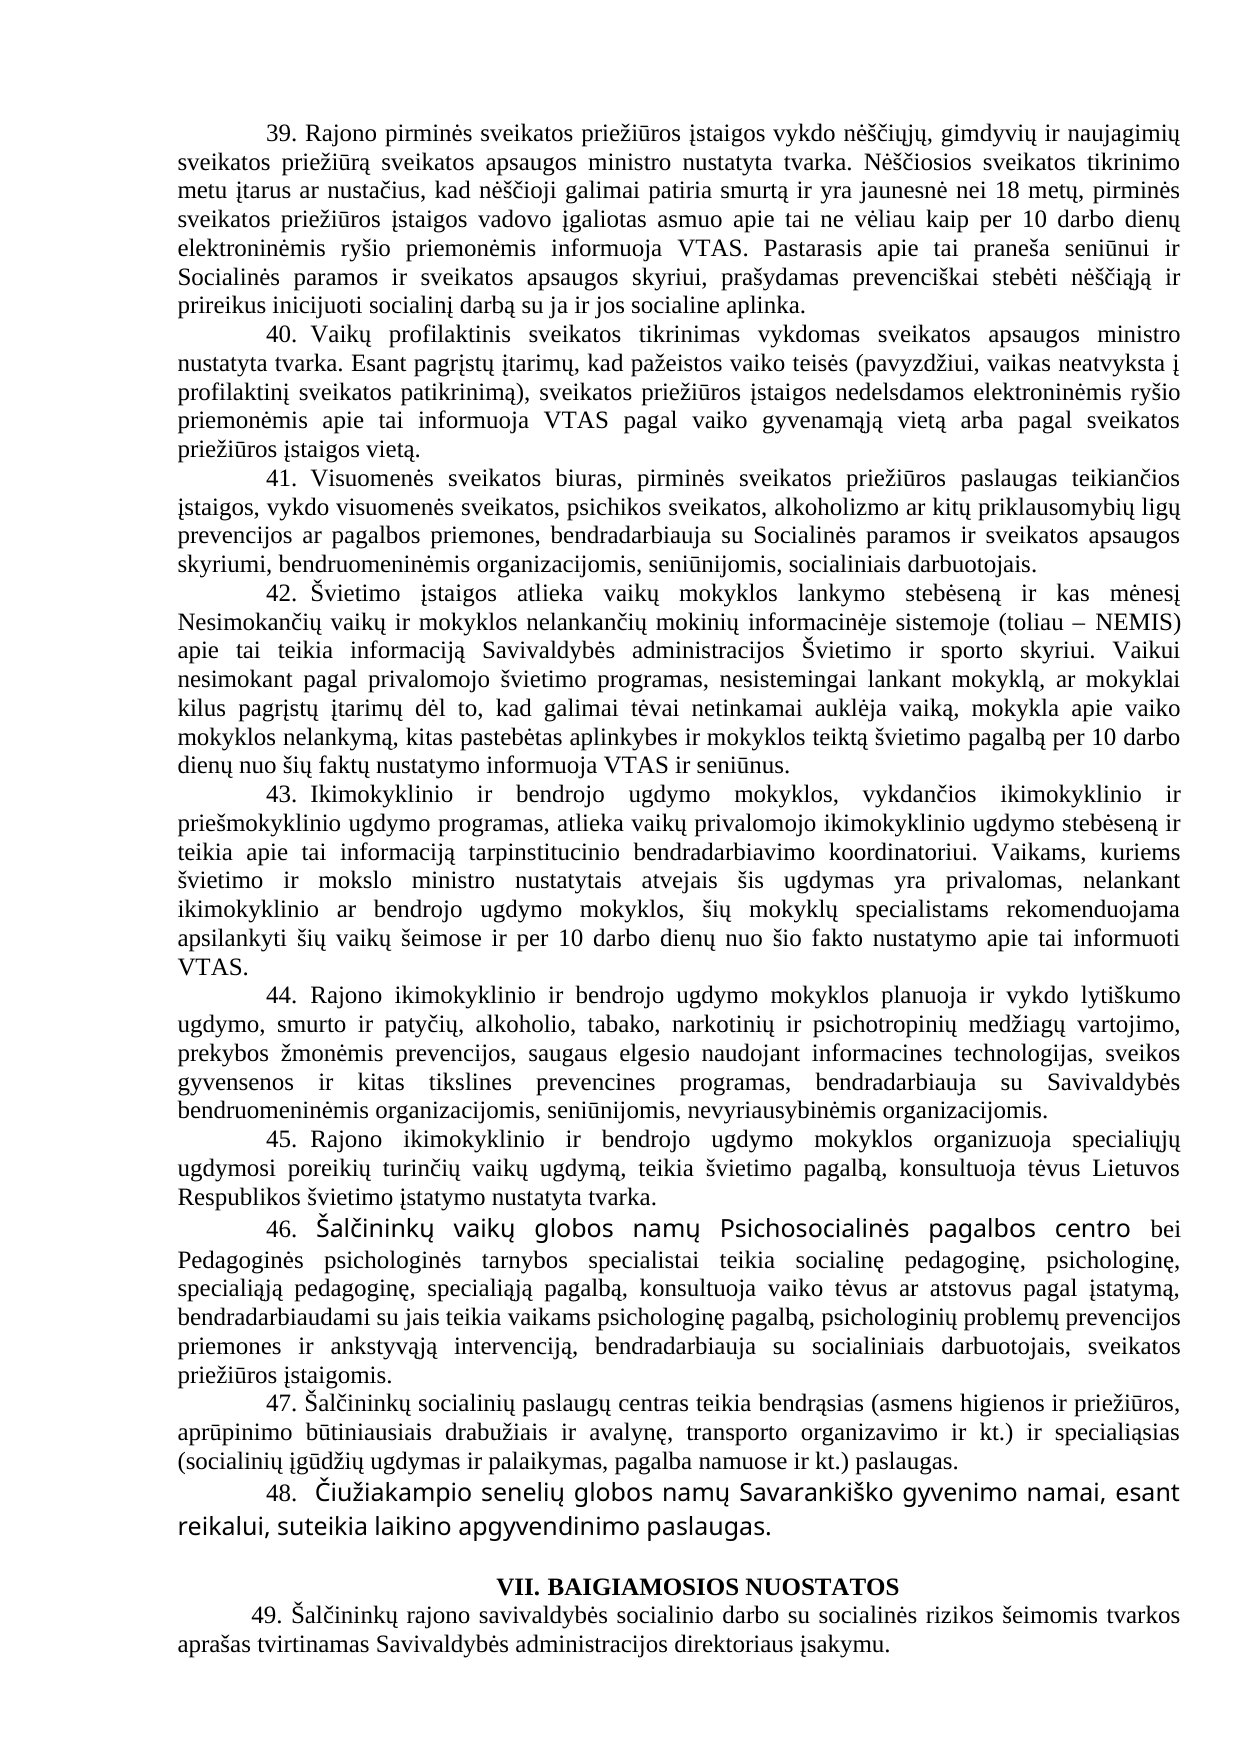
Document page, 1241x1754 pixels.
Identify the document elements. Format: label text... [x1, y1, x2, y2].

text VII. BAIGIAMOSIOS NUOSTATOS [215, 1572, 1181, 1600]
text 44. Rajono ikimokyklinio ir bendrojo ugdymo mokyklos planuoja ir vykdo lytiškumo ugdymo, smurto ir patyčių, alkoholio, tabako, narkotinių ir psichotropinių medžiagų vartojimo, prekybos žmonėmis prevencijos, saugaus elgesio naudojant informacines technologijas, sveikos gyvensenos ir kitas tikslines prevencines programas, bendradarbiauja su Savivaldybės bendruomeninėmis organizacijomis, seniūnijomis, nevyriausybinėmis organizacijomis. [177, 981, 1181, 1124]
text 49. Šalčininkų rajono savivaldybės socialinio darbo su socialinės rizikos šeimomis tvarkos aprašas tvirtinamas Savivaldybės administracijos direktoriaus įsakymu. [177, 1600, 1181, 1658]
text 40. Vaikų profilaktinis sveikatos tikrinimas vykdomas sveikatos apsaugos ministro nustatyta tvarka. Esant pagrįstų įtarimų, kad pažeistos vaiko teisės (pavyzdžiui, vaikas neatvyksta į profilaktinį sveikatos patikrinimą), sveikatos priežiūros įstaigos nedelsdamos elektroninėmis ryšio priemonėmis apie tai informuoja VTAS pagal vaiko gyvenamąją vietą arba pagal sveikatos priežiūros įstaigos vietą. [177, 319, 1181, 463]
text 48. Čiužiakampio senelių globos namų Savarankiško gyvenimo namai, esant reikalui, suteikia laikino apgyvendinimo paslaugas. [177, 1475, 1181, 1543]
text 42. Švietimo įstaigos atlieka vaikų mokyklos lankymo stebėseną ir kas mėnesį Nesimokančių vaikų ir mokyklos nelankančių mokinių informacinėje sistemoje (toliau – NEMIS) apie tai teikia informaciją Savivaldybės administracijos Švietimo ir sporto skyriui. Vaikui nesimokant pagal privalomojo švietimo programas, nesistemingai lankant mokyklą, ar mokyklai kilus pagrįstų įtarimų dėl to, kad galimai tėvai netinkamai auklėja vaiką, mokykla apie vaiko mokyklos nelankymą, kitas pastebėtas aplinkybes ir mokyklos teiktą švietimo pagalbą per 10 darbo dienų nuo šių faktų nustatymo informuoja VTAS ir seniūnus. [177, 578, 1181, 779]
text 41. Visuomenės sveikatos biuras, pirminės sveikatos priežiūros paslaugas teikiančios įstaigos, vykdo visuomenės sveikatos, psichikos sveikatos, alkoholizmo ar kitų priklausomybių ligų prevencijos ar pagalbos priemones, bendradarbiauja su Socialinės paramos ir sveikatos apsaugos skyriumi, bendruomeninėmis organizacijomis, seniūnijomis, socialiniais darbuotojais. [177, 463, 1181, 578]
text 47. Šalčininkų socialinių paslaugų centras teikia bendrąsias (asmens higienos ir priežiūros, aprūpinimo būtiniausiais drabužiais ir avalynę, transporto organizavimo ir kt.) ir specialiąsias (socialinių įgūdžių ugdymas ir palaikymas, pagalba namuose ir kt.) paslaugas. [177, 1388, 1181, 1475]
text 39. Rajono pirminės sveikatos priežiūros įstaigos vykdo nėščiųjų, gimdyvių ir naujagimių sveikatos priežiūrą sveikatos apsaugos ministro nustatyta tvarka. Nėščiosios sveikatos tikrinimo metu įtarus ar nustačius, kad nėščioji galimai patiria smurtą ir yra jaunesnė nei 18 metų, pirminės sveikatos priežiūros įstaigos vadovo įgaliotas asmuo apie tai ne vėliau kaip per 10 darbo dienų elektroninėmis ryšio priemonėmis informuoja VTAS. Pastarasis apie tai praneša seniūnui ir Socialinės paramos ir sveikatos apsaugos skyriui, prašydamas prevenciškai stebėti nėščiąją ir prireikus inicijuoti socialinį darbą su ja ir jos socialine aplinka. [177, 118, 1181, 319]
text 43. Ikimokyklinio ir bendrojo ugdymo mokyklos, vykdančios ikimokyklinio ir priešmokyklinio ugdymo programas, atlieka vaikų privalomojo ikimokyklinio ugdymo stebėseną ir teikia apie tai informaciją tarpinstitucinio bendradarbiavimo koordinatoriui. Vaikams, kuriems švietimo ir mokslo ministro nustatytais atvejais šis ugdymas yra privalomas, nelankant ikimokyklinio ar bendrojo ugdymo mokyklos, šių mokyklų specialistams rekomenduojama apsilankyti šių vaikų šeimose ir per 10 darbo dienų nuo šio fakto nustatymo apie tai informuoti VTAS. [177, 779, 1181, 981]
text 46. Šalčininkų vaikų globos namų Psichosocialinės pagalbos centro bei Pedagoginės psichologinės tarnybos specialistai teikia socialinę pedagoginę, psichologinę, specialiąją pedagoginę, specialiąją pagalbą, konsultuoja vaiko tėvus ar atstovus pagal įstatymą, bendradarbiaudami su jais teikia vaikams psichologinę pagalbą, psichologinių problemų prevencijos priemones ir ankstyvąją intervenciją, bendradarbiauja su socialiniais darbuotojais, sveikatos priežiūros įstaigomis. [177, 1211, 1181, 1388]
text 45. Rajono ikimokyklinio ir bendrojo ugdymo mokyklos organizuoja specialiųjų ugdymosi poreikių turinčių vaikų ugdymą, teikia švietimo pagalbą, konsultuoja tėvus Lietuvos Respublikos švietimo įstatymo nustatyta tvarka. [177, 1124, 1181, 1211]
